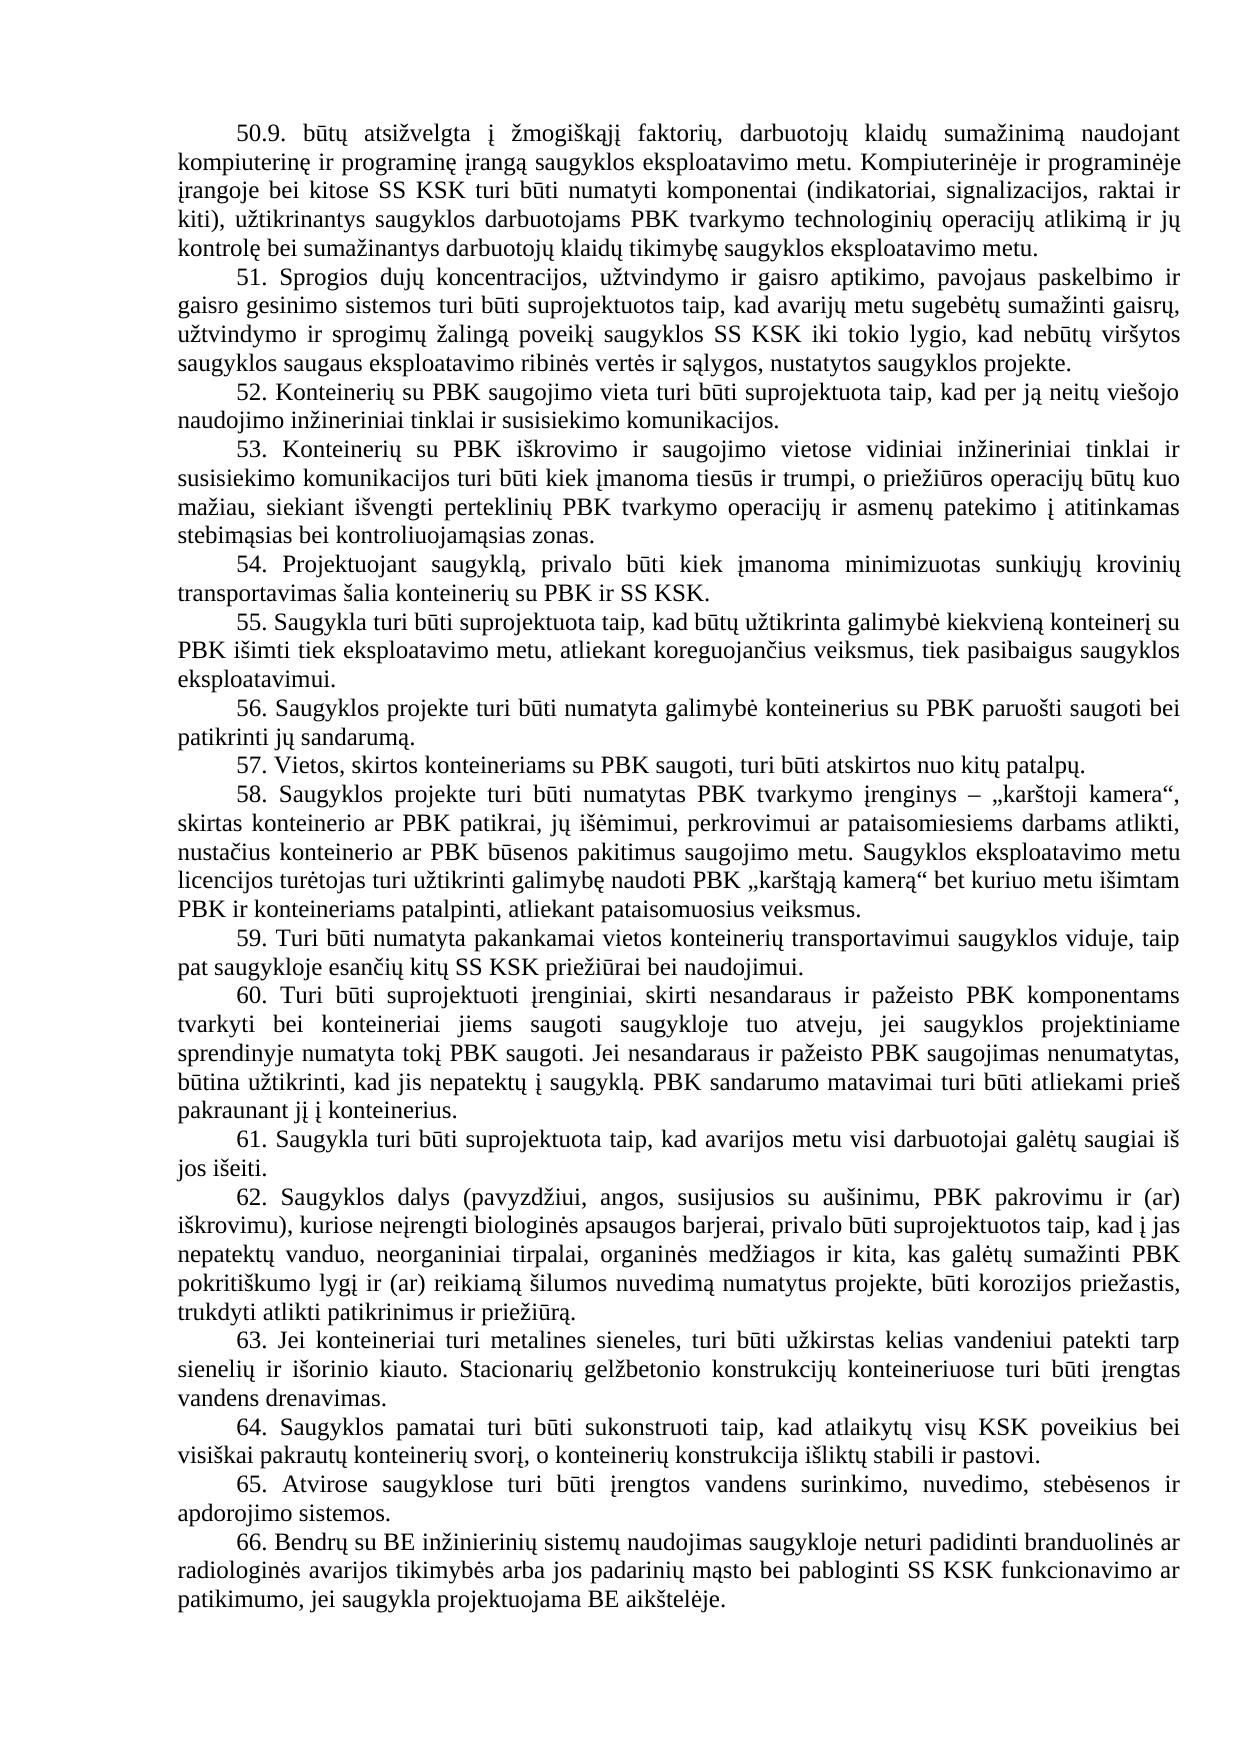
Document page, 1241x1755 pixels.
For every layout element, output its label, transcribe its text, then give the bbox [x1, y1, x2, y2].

text 50.9. būtų atsižvelgta į žmogiškąjį faktorių, darbuotojų klaidų sumažinimą naudojant kompiuterinę ir programinę įrangą saugyklos eksploatavimo metu. Kompiuterinėje ir programinėje įrangoje bei kitose SS KSK turi būti numatyti komponentai (indikatoriai, signalizacijos, raktai ir kiti), užtikrinantys saugyklos darbuotojams PBK tvarkymo technologinių operacijų atlikimą ir jų kontrolę bei sumažinantys darbuotojų klaidų tikimybę saugyklos eksploatavimo metu. [177, 118, 1181, 262]
text 64. Saugyklos pamatai turi būti sukonstruoti taip, kad atlaikytų visų KSK poveikius bei visiškai pakrautų konteinerių svorį, o konteinerių konstrukcija išliktų stabili ir pastovi. [177, 1412, 1181, 1469]
text 59. Turi būti numatyta pakankamai vietos konteinerių transportavimui saugyklos viduje, taip pat saugykloje esančių kitų SS KSK priežiūrai bei naudojimui. [177, 923, 1181, 981]
text 57. Vietos, skirtos konteineriams su PBK saugoti, turi būti atskirtos nuo kitų patalpų. [177, 751, 1181, 779]
text 53. Konteinerių su PBK iškrovimo ir saugojimo vietose vidiniai inžineriniai tinklai ir susisiekimo komunikacijos turi būti kiek įmanoma tiesūs ir trumpi, o priežiūros operacijų būtų kuo mažiau, siekiant išvengti perteklinių PBK tvarkymo operacijų ir asmenų patekimo į atitinkamas stebimąsias bei kontroliuojamąsias zonas. [177, 434, 1181, 549]
text 66. Bendrų su BE inžinierinių sistemų naudojimas saugykloje neturi padidinti branduolinės ar radiologinės avarijos tikimybės arba jos padarinių mąsto bei pabloginti SS KSK funkcionavimo ar patikimumo, jei saugykla projektuojama BE aikštelėje. [177, 1527, 1181, 1613]
text 62. Saugyklos dalys (pavyzdžiui, angos, susijusios su aušinimu, PBK pakrovimu ir (ar) iškrovimu), kuriose neįrengti biologinės apsaugos barjerai, privalo būti suprojektuotos taip, kad į jas nepatektų vanduo, neorganiniai tirpalai, organinės medžiagos ir kita, kas galėtų sumažinti PBK pokritiškumo lygį ir (ar) reikiamą šilumos nuvedimą numatytus projekte, būti korozijos priežastis, trukdyti atlikti patikrinimus ir priežiūrą. [177, 1182, 1181, 1326]
text 58. Saugyklos projekte turi būti numatytas PBK tvarkymo įrenginys – „karštoji kamera“, skirtas konteinerio ar PBK patikrai, jų išėmimui, perkrovimui ar pataisomiesiems darbams atlikti, nustačius konteinerio ar PBK būsenos pakitimus saugojimo metu. Saugyklos eksploatavimo metu licencijos turėtojas turi užtikrinti galimybę naudoti PBK „karštąją kamerą“ bet kuriuo metu išimtam PBK ir konteineriams patalpinti, atliekant pataisomuosius veiksmus. [177, 779, 1181, 923]
text 55. Saugykla turi būti suprojektuota taip, kad būtų užtikrinta galimybė kiekvieną konteinerį su PBK išimti tiek eksploatavimo metu, atliekant koreguojančius veiksmus, tiek pasibaigus saugyklos eksploatavimui. [177, 607, 1181, 693]
text 60. Turi būti suprojektuoti įrenginiai, skirti nesandaraus ir pažeisto PBK komponentams tvarkyti bei konteineriai jiems saugoti saugykloje tuo atveju, jei saugyklos projektiniame sprendinyje numatyta tokį PBK saugoti. Jei nesandaraus ir pažeisto PBK saugojimas nenumatytas, būtina užtikrinti, kad jis nepatektų į saugyklą. PBK sandarumo matavimai turi būti atliekami prieš pakraunant jį į konteinerius. [177, 981, 1181, 1124]
text 63. Jei konteineriai turi metalines sieneles, turi būti užkirstas kelias vandeniui patekti tarp sienelių ir išorinio kiauto. Stacionarių gelžbetonio konstrukcijų konteineriuose turi būti įrengtas vandens drenavimas. [177, 1326, 1181, 1412]
text 54. Projektuojant saugyklą, privalo būti kiek įmanoma minimizuotas sunkiųjų krovinių transportavimas šalia konteinerių su PBK ir SS KSK. [177, 549, 1181, 607]
text 51. Sprogios dujų koncentracijos, užtvindymo ir gaisro aptikimo, pavojaus paskelbimo ir gaisro gesinimo sistemos turi būti suprojektuotos taip, kad avarijų metu sugebėtų sumažinti gaisrų, užtvindymo ir sprogimų žalingą poveikį saugyklos SS KSK iki tokio lygio, kad nebūtų viršytos saugyklos saugaus eksploatavimo ribinės vertės ir sąlygos, nustatytos saugyklos projekte. [177, 262, 1181, 377]
text 61. Saugykla turi būti suprojektuota taip, kad avarijos metu visi darbuotojai galėtų saugiai iš jos išeiti. [177, 1124, 1181, 1182]
text 56. Saugyklos projekte turi būti numatyta galimybė konteinerius su PBK paruošti saugoti bei patikrinti jų sandarumą. [177, 693, 1181, 751]
text 52. Konteinerių su PBK saugojimo vieta turi būti suprojektuota taip, kad per ją neitų viešojo naudojimo inžineriniai tinklai ir susisiekimo komunikacijos. [177, 377, 1181, 434]
text 65. Atvirose saugyklose turi būti įrengtos vandens surinkimo, nuvedimo, stebėsenos ir apdorojimo sistemos. [177, 1469, 1181, 1527]
